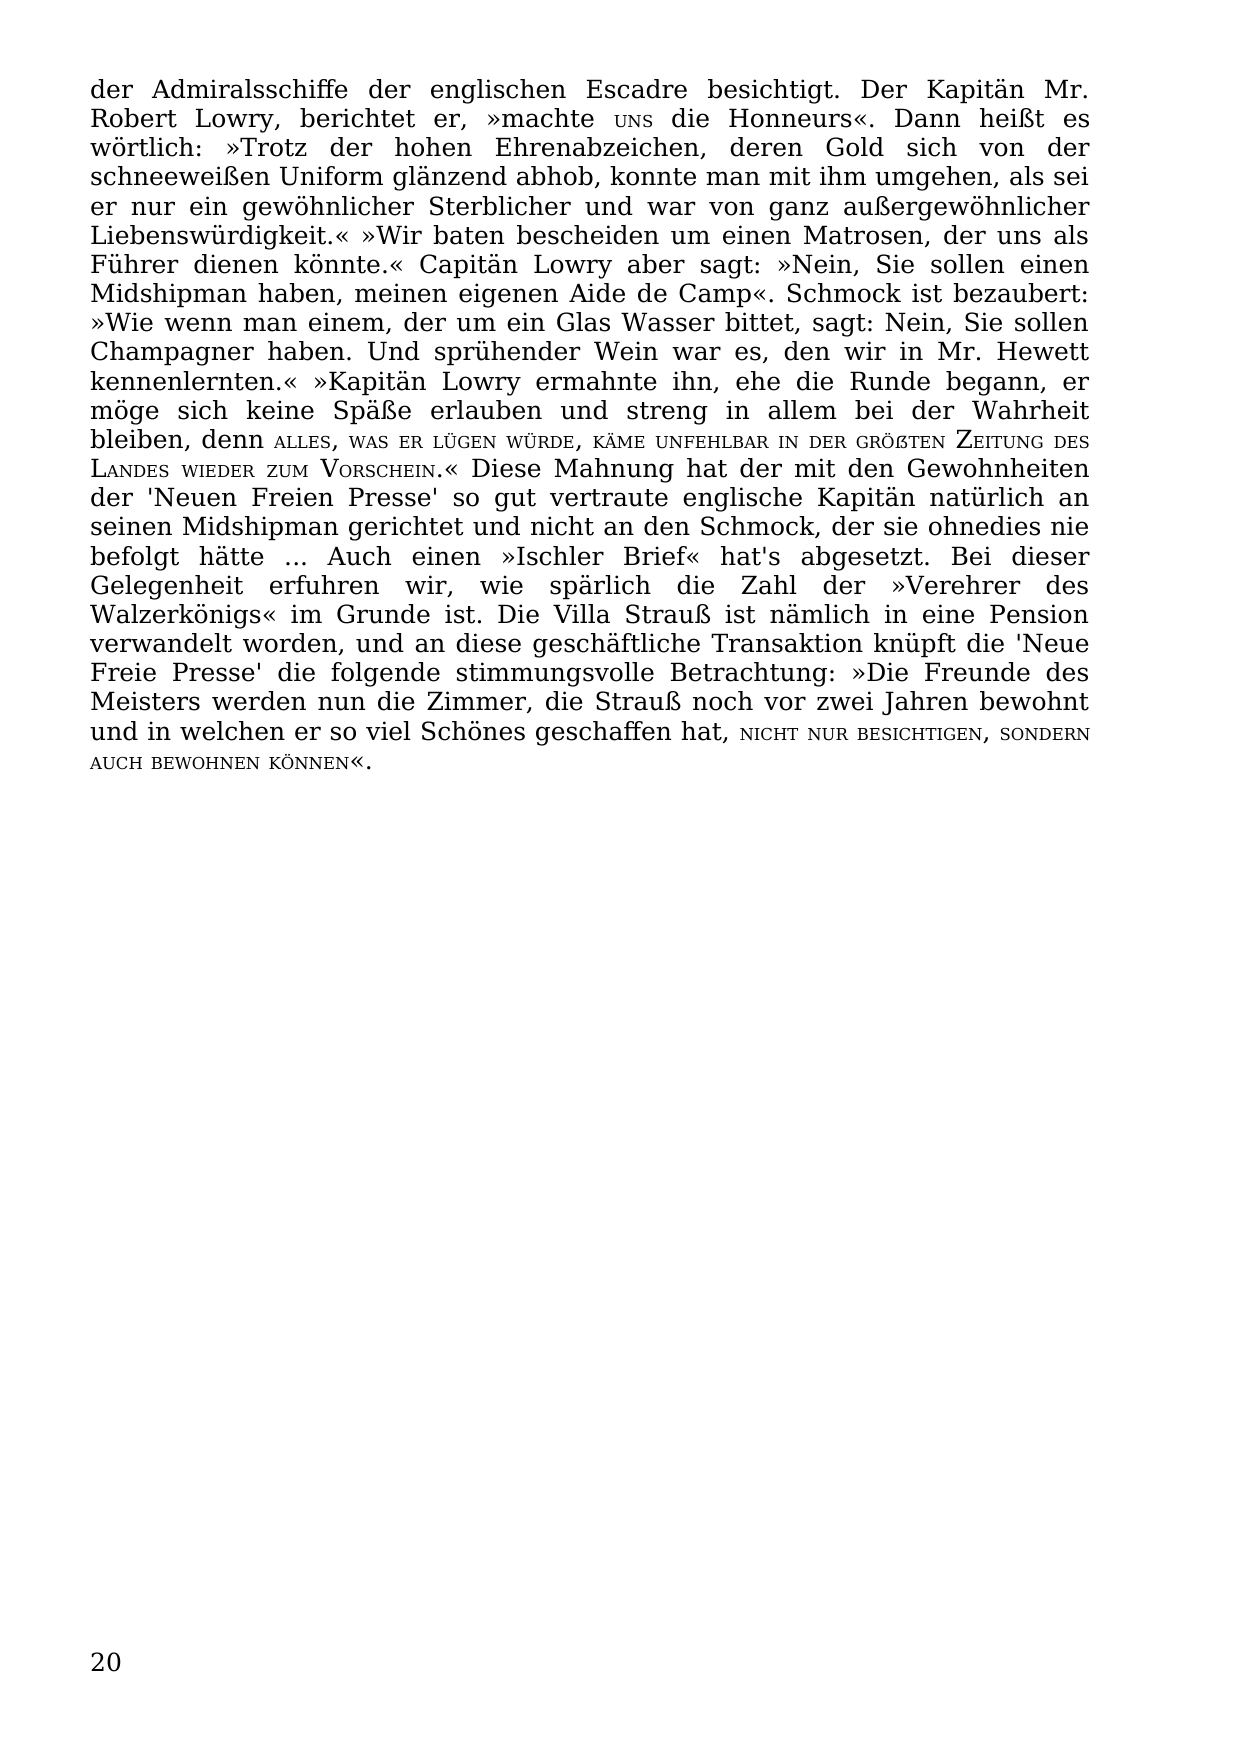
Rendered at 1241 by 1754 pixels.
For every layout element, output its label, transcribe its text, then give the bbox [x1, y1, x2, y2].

text der Admiralsschiffe der englischen Escadre besichtigt. Der Kapitän Mr. Robert Lowry, berichtet er, »machte uns die Honneurs«. Dann heißt es wörtlich: »Trotz der hohen Ehrenabzeichen, deren Gold sich von der schneeweißen Uniform glänzend abhob, konnte man mit ihm umgehen, als sei er nur ein gewöhnlicher Sterblicher und war von ganz außergewöhnlicher Liebenswürdigkeit.« »Wir baten bescheiden um einen Matrosen, der uns als Führer dienen könnte.« Capitän Lowry aber sagt: »Nein, Sie sollen einen Midshipman haben, meinen eigenen Aide de Camp«. Schmock ist bezaubert: »Wie wenn man einem, der um ein Glas Wasser bittet, sagt: Nein, Sie sollen Champagner haben. Und sprühender Wein war es, den wir in Mr. Hewett kennenlernten.« »Kapitän Lowry ermahnte ihn, ehe die Runde begann, er möge sich keine Späße erlauben und streng in allem bei der Wahrheit bleiben, denn alles, was er lügen würde, käme unfehlbar in der größten Zeitung des Landes wieder zum Vorschein.« Diese Mahnung hat der mit den Gewohnheiten der 'Neuen Freien Presse' so gut vertraute englische Kapitän natürlich an seinen Midshipman gerichtet und nicht an den Schmock, der sie ohnedies nie befolgt hätte ... Auch einen »Ischler Brief« hat's abgesetzt. Bei dieser Gelegenheit erfuhren wir, wie spärlich die Zahl der »Verehrer des Walzerkönigs« im Grunde ist. Die Villa Strauß ist nämlich in eine Pension verwandelt worden, und an diese geschäftliche Transaktion knüpft die 'Neue Freie Presse' die folgende stimmungsvolle Betrachtung: »Die Freunde des Meisters werden nun die Zimmer, die Strauß noch vor zwei Jahren bewohnt und in welchen er so viel Schönes geschaffen hat, nicht nur besichtigen, sondern auch bewohnen können«. [90, 75, 1091, 775]
